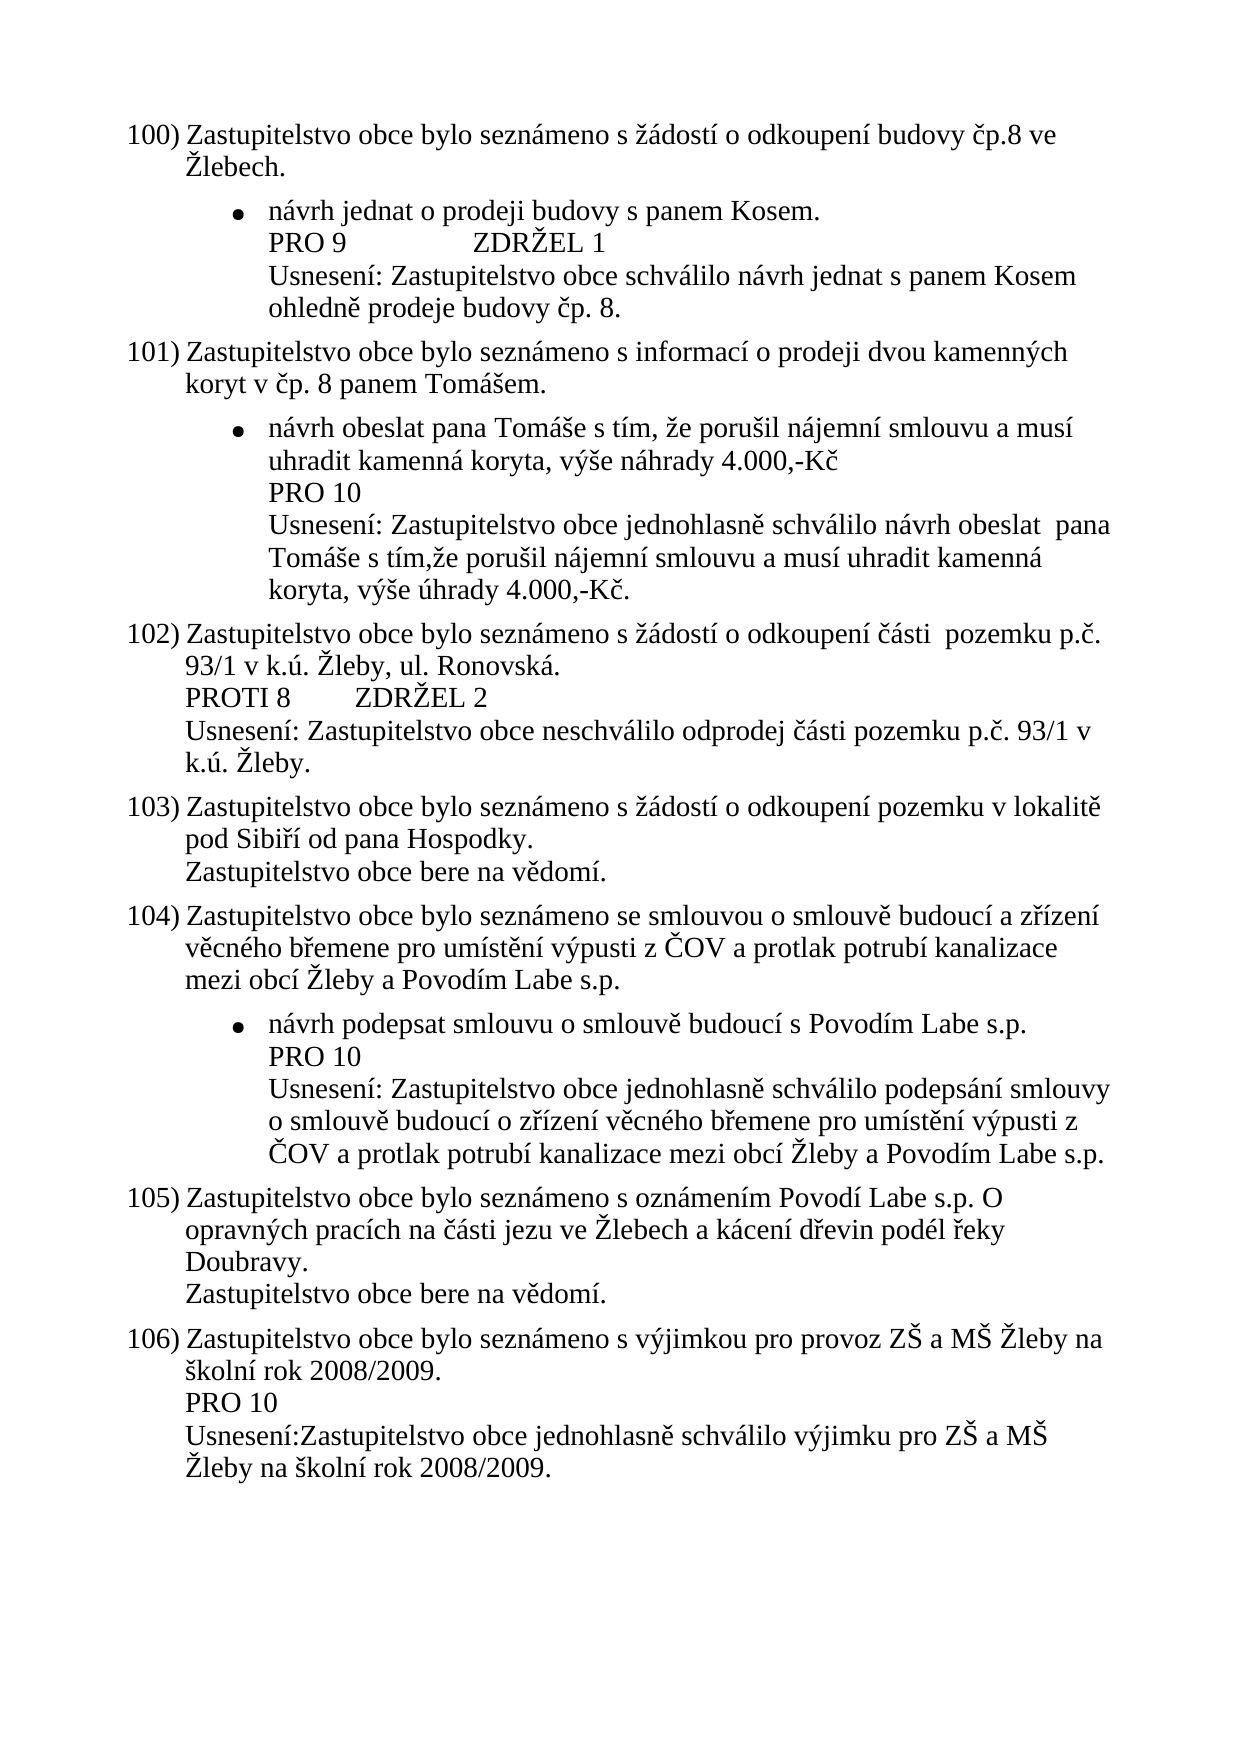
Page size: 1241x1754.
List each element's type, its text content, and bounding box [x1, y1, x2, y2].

list Zastupitelstvo obce bylo seznámeno s žádostí o odkoupení části pozemku p.č. 93/1 v k.ú. Žleby, ul. Ronovská. PROTI 8 ZDRŽEL 2 Usnesení: Zastupitelstvo obce neschválilo odprodej části pozemku p.č. 93/1 v k.ú. Žleby. [126, 617, 1122, 779]
list Zastupitelstvo obce bylo seznámeno s žádostí o odkoupení pozemku v lokalitě pod Sibiří od pana Hospodky. Zastupitelstvo obce bere na vědomí. [126, 791, 1122, 887]
list Zastupitelstvo obce bylo seznámeno s výjimkou pro provoz ZŠ a MŠ Žleby na školní rok 2008/2009. PRO 10 Usnesení:Zastupitelstvo obce jednohlasně schválilo výjimku pro ZŠ a MŠ Žleby na školní rok 2008/2009. [126, 1322, 1122, 1483]
list Zastupitelstvo obce bylo seznámeno s informací o prodeji dvou kamenných koryt v čp. 8 panem Tomášem. [126, 335, 1122, 400]
list Zastupitelstvo obce bylo seznámeno s oznámením Povodí Labe s.p. O opravných pracích na části jezu ve Žlebech a kácení dřevin podél řeky Doubravy. Zastupitelstvo obce bere na vědomí. [126, 1181, 1122, 1310]
list Zastupitelstvo obce bylo seznámeno s žádostí o odkoupení budovy čp.8 ve Žlebech. [126, 118, 1122, 183]
list Zastupitelstvo obce bylo seznámeno se smlouvou o smlouvě budoucí a zřízení věcného břemene pro umístění výpusti z ČOV a protlak potrubí kanalizace mezi obcí Žleby a Povodím Labe s.p. [126, 899, 1122, 996]
list návrh podepsat smlouvu o smlouvě budoucí s Povodím Labe s.p. PRO 10 Usnesení: Zastupitelstvo obce jednohlasně schválilo podepsání smlouvy o smlouvě budoucí o zřízení věcného břemene pro umístění výpusti z ČOV a protlak potrubí kanalizace mezi obcí Žleby a Povodím Labe s.p. [231, 1008, 1122, 1169]
list návrh jednat o prodeji budovy s panem Kosem. PRO 9 ZDRŽEL 1 Usnesení: Zastupitelstvo obce schválilo návrh jednat s panem Kosem ohledně prodeje budovy čp. 8. [231, 194, 1122, 324]
list návrh obeslat pana Tomáše s tím, že porušil nájemní smlouvu a musí uhradit kamenná koryta, výše náhrady 4.000,-Kč PRO 10 Usnesení: Zastupitelstvo obce jednohlasně schválilo návrh obeslat pana Tomáše s tím,že porušil nájemní smlouvu a musí uhradit kamenná koryta, výše úhrady 4.000,-Kč. [231, 412, 1122, 606]
